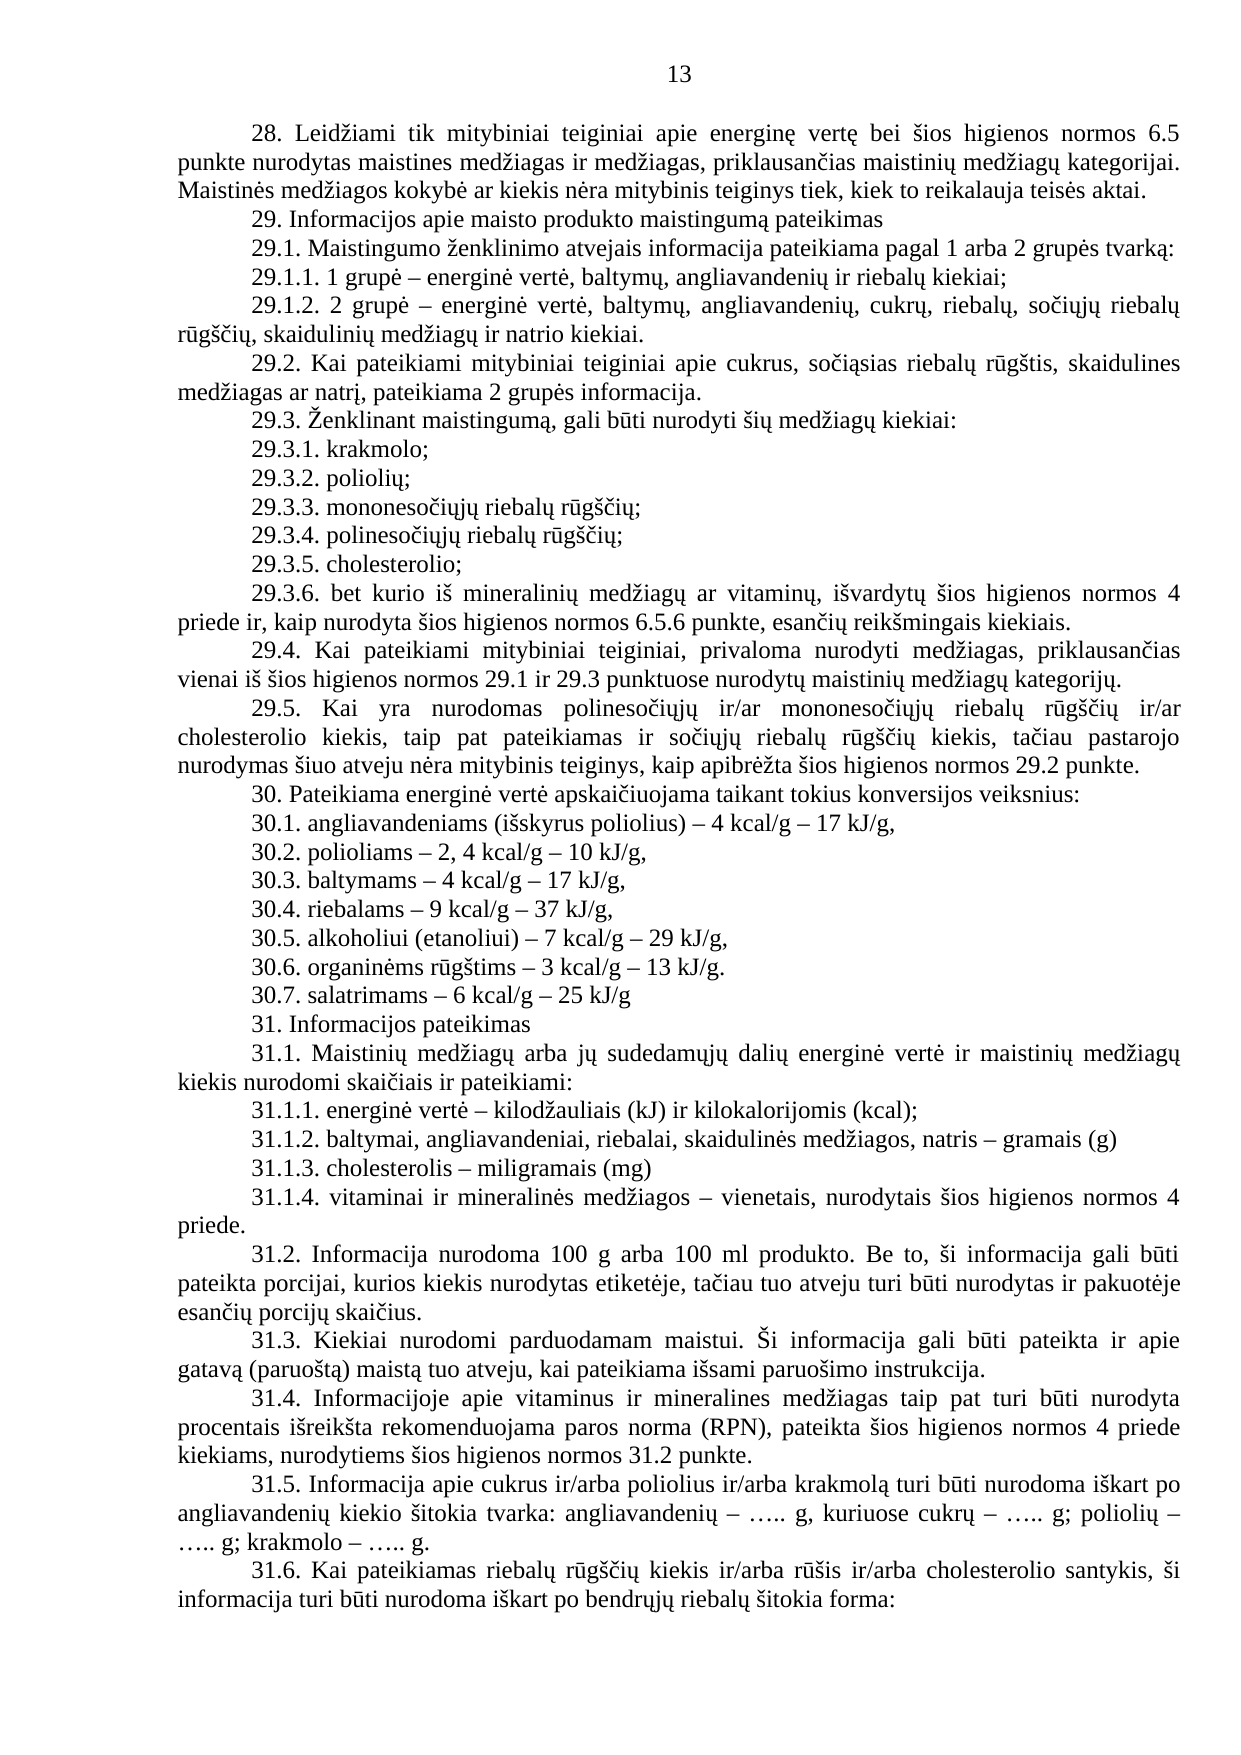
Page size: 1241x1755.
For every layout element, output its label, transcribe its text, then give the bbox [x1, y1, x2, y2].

text 29.3.6. bet kurio iš mineralinių medžiagų ar vitaminų, išvardytų šios higienos normos 4 priede ir, kaip nurodyta šios higienos normos 6.5.6 punkte, esančių reikšmingais kiekiais. [177, 578, 1181, 636]
text 29.4. Kai pateikiami mitybiniai teiginiai, privaloma nurodyti medžiagas, priklausančias vienai iš šios higienos normos 29.1 ir 29.3 punktuose nurodytų maistinių medžiagų kategorijų. [177, 636, 1181, 693]
text 30.1. angliavandeniams (išskyrus poliolius) – 4 kcal/g – 17 kJ/g, [177, 808, 1181, 837]
text 28. Leidžiami tik mitybiniai teiginiai apie energinę vertę bei šios higienos normos 6.5 punkte nurodytas maistines medžiagas ir medžiagas, priklausančias maistinių medžiagų kategorijai. Maistinės medžiagos kokybė ar kiekis nėra mitybinis teiginys tiek, kiek to reikalauja teisės aktai. [177, 118, 1181, 204]
text 30. Pateikiama energinė vertė apskaičiuojama taikant tokius konversijos veiksnius: [177, 779, 1181, 808]
text 29.3.3. mononesočiųjų riebalų rūgščių; [177, 492, 1181, 521]
text 31.4. Informacijoje apie vitaminus ir mineralines medžiagas taip pat turi būti nurodyta procentais išreikšta rekomenduojama paros norma (RPN), pateikta šios higienos normos 4 priede kiekiams, nurodytiems šios higienos normos 31.2 punkte. [177, 1383, 1181, 1469]
text 31.1.1. energinė vertė – kilodžauliais (kJ) ir kilokalorijomis (kcal); [177, 1096, 1181, 1124]
text 30.6. organinėms rūgštims – 3 kcal/g – 13 kJ/g. [177, 952, 1181, 981]
text 29.3.1. krakmolo; [177, 434, 1181, 463]
text 31.6. Kai pateikiamas riebalų rūgščių kiekis ir/arba rūšis ir/arba cholesterolio santykis, ši informacija turi būti nurodoma iškart po bendrųjų riebalų šitokia forma: [177, 1556, 1181, 1613]
text 31.1.3. cholesterolis – miligramais (mg) [177, 1153, 1181, 1182]
text 29.3.4. polinesočiųjų riebalų rūgščių; [177, 521, 1181, 549]
text 31.5. Informacija apie cukrus ir/arba poliolius ir/arba krakmolą turi būti nurodoma iškart po angliavandenių kiekio šitokia tvarka: angliavandenių – ….. g, kuriuose cukrų – ….. g; poliolių – ….. g; krakmolo – ….. g. [177, 1469, 1181, 1556]
text 29.5. Kai yra nurodomas polinesočiųjų ir/ar mononesočiųjų riebalų rūgščių ir/ar cholesterolio kiekis, taip pat pateikiamas ir sočiųjų riebalų rūgščių kiekis, tačiau pastarojo nurodymas šiuo atveju nėra mitybinis teiginys, kaip apibrėžta šios higienos normos 29.2 punkte. [177, 693, 1181, 779]
text 29.1.1. 1 grupė – energinė vertė, baltymų, angliavandenių ir riebalų kiekiai; [177, 262, 1181, 291]
text 30.2. polioliams – 2, 4 kcal/g – 10 kJ/g, [177, 837, 1181, 866]
text 29.3.5. cholesterolio; [177, 549, 1181, 578]
text 29.3.2. poliolių; [177, 463, 1181, 492]
text 29.3. Ženklinant maistingumą, gali būti nurodyti šių medžiagų kiekiai: [177, 406, 1181, 434]
text 30.7. salatrimams – 6 kcal/g – 25 kJ/g [177, 981, 1181, 1009]
text 31.2. Informacija nurodoma 100 g arba 100 ml produkto. Be to, ši informacija gali būti pateikta porcijai, kurios kiekis nurodytas etiketėje, tačiau tuo atveju turi būti nurodytas ir pakuotėje esančių porcijų skaičius. [177, 1239, 1181, 1326]
text 29.2. Kai pateikiami mitybiniai teiginiai apie cukrus, sočiąsias riebalų rūgštis, skaidulines medžiagas ar natrį, pateikiama 2 grupės informacija. [177, 348, 1181, 406]
text 30.4. riebalams – 9 kcal/g – 37 kJ/g, [177, 894, 1181, 923]
text 29. Informacijos apie maisto produkto maistingumą pateikimas [177, 204, 1181, 233]
text 30.3. baltymams – 4 kcal/g – 17 kJ/g, [177, 866, 1181, 894]
text 29.1.2. 2 grupė – energinė vertė, baltymų, angliavandenių, cukrų, riebalų, sočiųjų riebalų rūgščių, skaidulinių medžiagų ir natrio kiekiai. [177, 291, 1181, 348]
text 31.1.2. baltymai, angliavandeniai, riebalai, skaidulinės medžiagos, natris – gramais (g) [177, 1124, 1181, 1153]
text 31.1. Maistinių medžiagų arba jų sudedamųjų dalių energinė vertė ir maistinių medžiagų kiekis nurodomi skaičiais ir pateikiami: [177, 1038, 1181, 1096]
text 31.3. Kiekiai nurodomi parduodamam maistui. Ši informacija gali būti pateikta ir apie gatavą (paruoštą) maistą tuo atveju, kai pateikiama išsami paruošimo instrukcija. [177, 1326, 1181, 1383]
text 30.5. alkoholiui (etanoliui) – 7 kcal/g – 29 kJ/g, [177, 923, 1181, 952]
text 31.1.4. vitaminai ir mineralinės medžiagos – vienetais, nurodytais šios higienos normos 4 priede. [177, 1182, 1181, 1239]
text 31. Informacijos pateikimas [177, 1009, 1181, 1038]
text 29.1. Maistingumo ženklinimo atvejais informacija pateikiama pagal 1 arba 2 grupės tvarką: [177, 233, 1181, 262]
